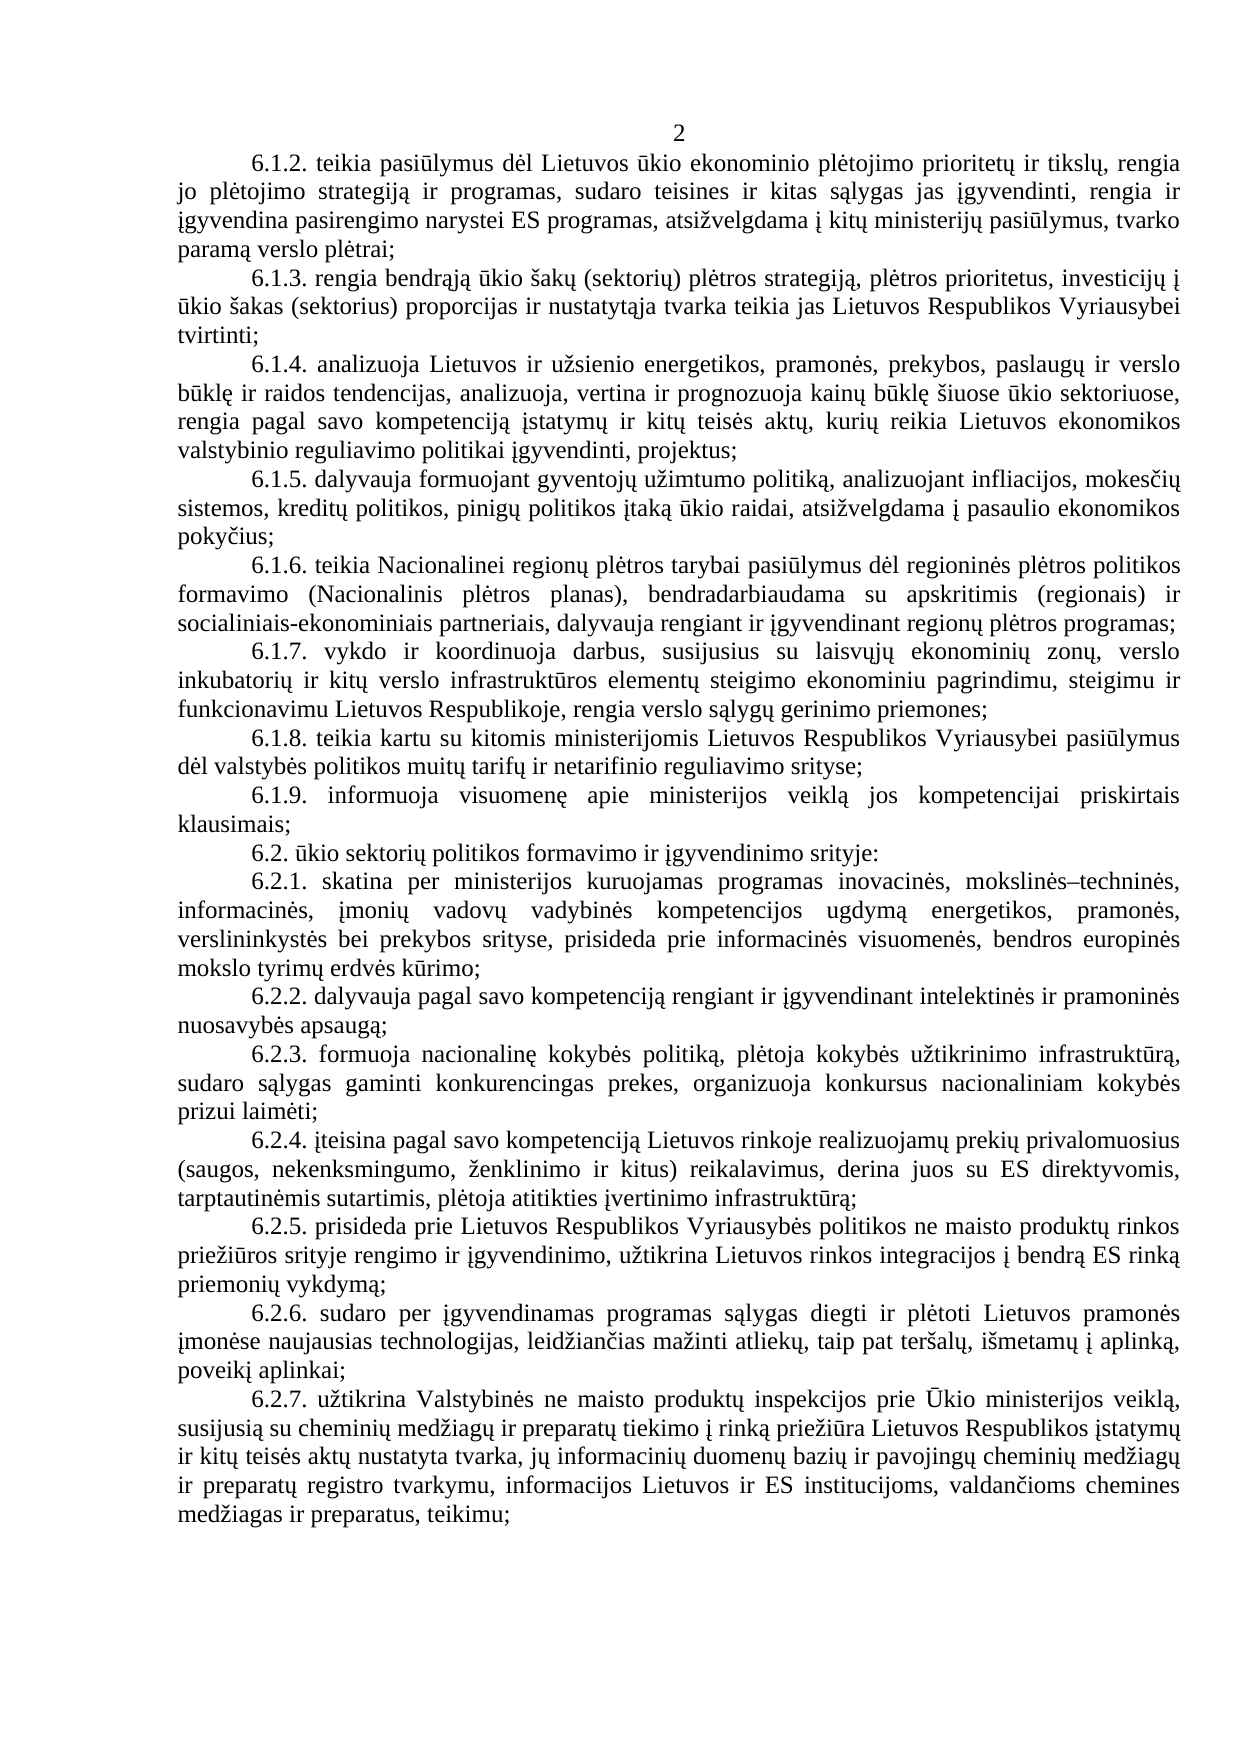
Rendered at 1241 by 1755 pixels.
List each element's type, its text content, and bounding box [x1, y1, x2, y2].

text 6.2. ūkio sektorių politikos formavimo ir įgyvendinimo srityje: [177, 838, 1181, 866]
text 6.1.9. informuoja visuomenę apie ministerijos veiklą jos kompetencijai priskirtais klausimais; [177, 780, 1181, 838]
text 6.1.6. teikia Nacionalinei regionų plėtros tarybai pasiūlymus dėl regioninės plėtros politikos formavimo (Nacionalinis plėtros planas), bendradarbiaudama su apskritimis (regionais) ir socialiniais-ekonominiais partneriais, dalyvauja rengiant ir įgyvendinant regionų plėtros programas; [177, 550, 1181, 636]
text 6.1.2. teikia pasiūlymus dėl Lietuvos ūkio ekonominio plėtojimo prioritetų ir tikslų, rengia jo plėtojimo strategiją ir programas, sudaro teisines ir kitas sąlygas jas įgyvendinti, rengia ir įgyvendina pasirengimo narystei ES programas, atsižvelgdama į kitų ministerijų pasiūlymus, tvarko paramą verslo plėtrai; [177, 148, 1181, 263]
text 6.1.3. rengia bendrąją ūkio šakų (sektorių) plėtros strategiją, plėtros prioritetus, investicijų į ūkio šakas (sektorius) proporcijas ir nustatytąja tvarka teikia jas Lietuvos Respublikos Vyriausybei tvirtinti; [177, 263, 1181, 349]
text 6.2.2. dalyvauja pagal savo kompetenciją rengiant ir įgyvendinant intelektinės ir pramoninės nuosavybės apsaugą; [177, 981, 1181, 1039]
text 6.2.4. įteisina pagal savo kompetenciją Lietuvos rinkoje realizuojamų prekių privalomuosius (saugos, nekenksmingumo, ženklinimo ir kitus) reikalavimus, derina juos su ES direktyvomis, tarptautinėmis sutartimis, plėtoja atitikties įvertinimo infrastruktūrą; [177, 1125, 1181, 1211]
text 6.2.1. skatina per ministerijos kuruojamas programas inovacinės, mokslinės–techninės, informacinės, įmonių vadovų vadybinės kompetencijos ugdymą energetikos, pramonės, verslininkystės bei prekybos srityse, prisideda prie informacinės visuomenės, bendros europinės mokslo tyrimų erdvės kūrimo; [177, 866, 1181, 981]
text 6.1.7. vykdo ir koordinuoja darbus, susijusius su laisvųjų ekonominių zonų, verslo inkubatorių ir kitų verslo infrastruktūros elementų steigimo ekonominiu pagrindimu, steigimu ir funkcionavimu Lietuvos Respublikoje, rengia verslo sąlygų gerinimo priemones; [177, 636, 1181, 723]
text 6.1.4. analizuoja Lietuvos ir užsienio energetikos, pramonės, prekybos, paslaugų ir verslo būklę ir raidos tendencijas, analizuoja, vertina ir prognozuoja kainų būklę šiuose ūkio sektoriuose, rengia pagal savo kompetenciją įstatymų ir kitų teisės aktų, kurių reikia Lietuvos ekonomikos valstybinio reguliavimo politikai įgyvendinti, projektus; [177, 349, 1181, 464]
text 6.2.5. prisideda prie Lietuvos Respublikos Vyriausybės politikos ne maisto produktų rinkos priežiūros srityje rengimo ir įgyvendinimo, užtikrina Lietuvos rinkos integracijos į bendrą ES rinką priemonių vykdymą; [177, 1211, 1181, 1298]
text 6.2.6. sudaro per įgyvendinamas programas sąlygas diegti ir plėtoti Lietuvos pramonės įmonėse naujausias technologijas, leidžiančias mažinti atliekų, taip pat teršalų, išmetamų į aplinką, poveikį aplinkai; [177, 1298, 1181, 1384]
text 6.1.5. dalyvauja formuojant gyventojų užimtumo politiką, analizuojant infliacijos, mokesčių sistemos, kreditų politikos, pinigų politikos įtaką ūkio raidai, atsižvelgdama į pasaulio ekonomikos pokyčius; [177, 464, 1181, 550]
text 6.2.3. formuoja nacionalinę kokybės politiką, plėtoja kokybės užtikrinimo infrastruktūrą, sudaro sąlygas gaminti konkurencingas prekes, organizuoja konkursus nacionaliniam kokybės prizui laimėti; [177, 1039, 1181, 1125]
text 6.2.7. užtikrina Valstybinės ne maisto produktų inspekcijos prie Ūkio ministerijos veiklą, susijusią su cheminių medžiagų ir preparatų tiekimo į rinką priežiūra Lietuvos Respublikos įstatymų ir kitų teisės aktų nustatyta tvarka, jų informacinių duomenų bazių ir pavojingų cheminių medžiagų ir preparatų registro tvarkymu, informacijos Lietuvos ir ES institucijoms, valdančioms chemines medžiagas ir preparatus, teikimu; [177, 1384, 1181, 1528]
text 6.1.8. teikia kartu su kitomis ministerijomis Lietuvos Respublikos Vyriausybei pasiūlymus dėl valstybės politikos muitų tarifų ir netarifinio reguliavimo srityse; [177, 723, 1181, 780]
